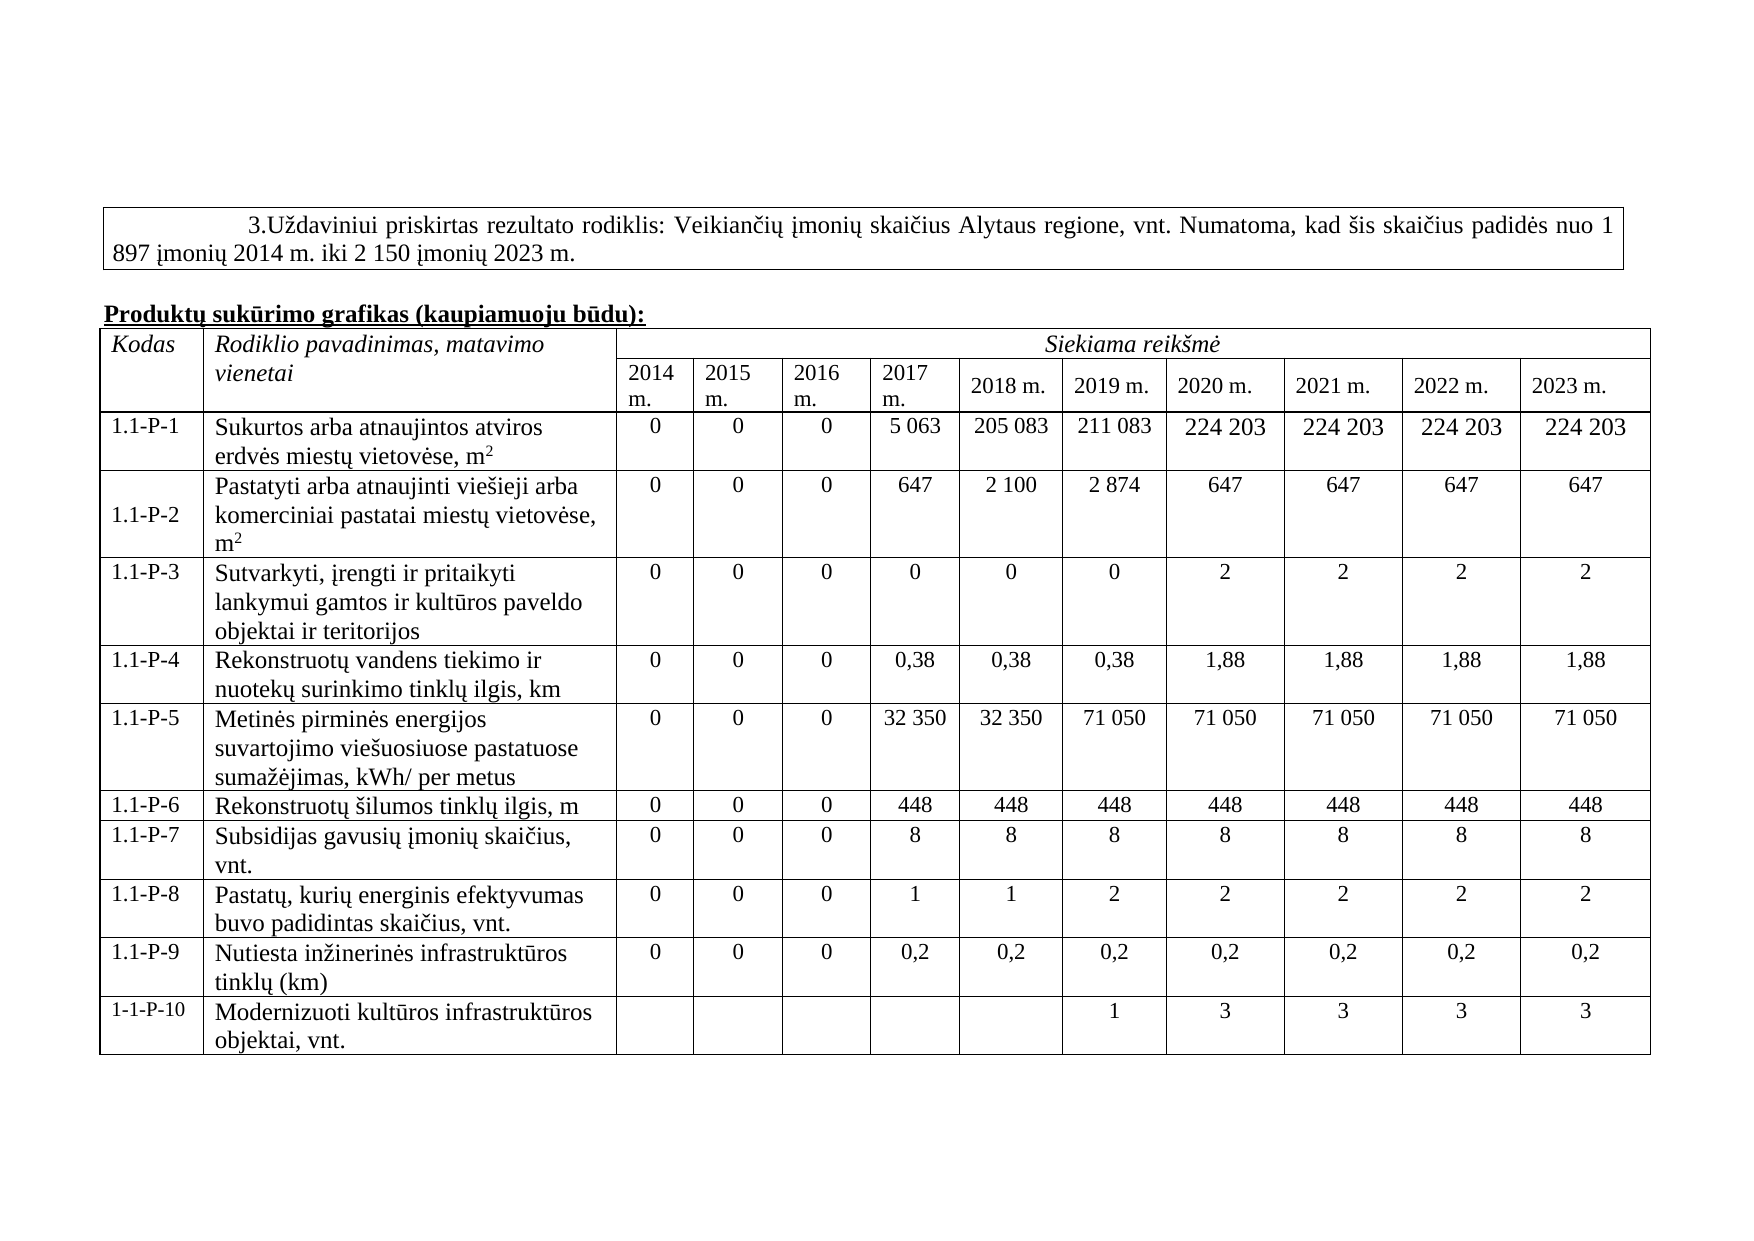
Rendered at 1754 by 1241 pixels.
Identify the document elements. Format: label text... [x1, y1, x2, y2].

table_header Rodiklio pavadinimas, matavimo vienetai [204, 329, 616, 411]
table_cell 1,88 [1167, 646, 1284, 703]
table_cell 2022 m. [1403, 359, 1520, 411]
table_cell [783, 997, 870, 1054]
table_cell 647 [1285, 471, 1402, 557]
table_cell 1.1-P-7 [101, 821, 203, 879]
table_cell 1,88 [1521, 646, 1650, 703]
table_cell 448 [1167, 791, 1284, 820]
table_cell Nutiesta inžinerinės infrastruktūros tinklų (km) [204, 938, 616, 996]
table_cell 71 050 [1403, 704, 1520, 790]
table_cell 71 050 [1285, 704, 1402, 790]
table_cell 211 083 [1063, 413, 1166, 470]
table_cell 0 [783, 791, 870, 820]
table_cell 2018 m. [960, 359, 1062, 411]
table_cell Modernizuoti kultūros infrastruktūros objektai, vnt. [204, 997, 616, 1054]
table_cell 8 [1167, 821, 1284, 879]
table_cell 0,38 [871, 646, 959, 703]
table_cell 0 [783, 938, 870, 996]
table_cell 0 [617, 558, 693, 644]
table_cell 2015 m. [694, 359, 782, 411]
table_cell 2 [1167, 880, 1284, 937]
table_cell 224 203 [1285, 413, 1402, 470]
table_cell [617, 997, 693, 1054]
table_cell 8 [1063, 821, 1166, 879]
table_cell 2016 m. [783, 359, 870, 411]
table_cell Sutvarkyti, įrengti ir pritaikyti lankymui gamtos ir kultūros paveldo objektai ir teritorijos [204, 558, 616, 644]
table_cell 2 874 [1063, 471, 1166, 557]
table_cell 1.1-P-5 [101, 704, 203, 790]
table_cell 2023 m. [1521, 359, 1650, 411]
table_cell 0 [960, 558, 1062, 644]
table_cell 2 [1403, 558, 1520, 644]
table_cell 1.1-P-8 [101, 880, 203, 937]
table_cell 5 063 [871, 413, 959, 470]
table_cell 0 [871, 558, 959, 644]
table_cell 0 [617, 938, 693, 996]
table_cell 224 203 [1403, 413, 1520, 470]
table_cell 1 [871, 880, 959, 937]
table_cell 224 203 [1521, 413, 1650, 470]
table_cell 1.1-P-2 [101, 471, 203, 557]
table_cell 0,2 [871, 938, 959, 996]
table_cell 448 [960, 791, 1062, 820]
table_cell 2 [1063, 880, 1166, 937]
table_cell 0 [694, 791, 782, 820]
table_cell 0,38 [960, 646, 1062, 703]
table_cell 0 [1063, 558, 1166, 644]
table_cell 0 [783, 880, 870, 937]
table_cell 2014 m. [617, 359, 693, 411]
table_cell 3 [1167, 997, 1284, 1054]
table_cell 448 [1063, 791, 1166, 820]
table_cell 1.1-P-3 [101, 558, 203, 644]
table_cell 0 [694, 471, 782, 557]
table_cell 0 [783, 646, 870, 703]
table_cell Pastatų, kurių energinis efektyvumas buvo padidintas skaičius, vnt. [204, 880, 616, 937]
table_cell 0 [783, 413, 870, 470]
table_cell 71 050 [1167, 704, 1284, 790]
table_cell 1-1-P-10 [101, 997, 203, 1054]
table_cell 8 [1403, 821, 1520, 879]
table_cell 1.1-P-4 [101, 646, 203, 703]
table_header Siekiama reikšmė [617, 329, 1650, 358]
table_cell [960, 997, 1062, 1054]
table_cell 8 [1285, 821, 1402, 879]
table_cell [871, 997, 959, 1054]
table_cell 0 [783, 821, 870, 879]
table_cell 0 [694, 646, 782, 703]
table_cell 0 [783, 558, 870, 644]
table_cell 2 [1521, 558, 1650, 644]
table_cell 1,88 [1285, 646, 1402, 703]
table_cell 647 [1521, 471, 1650, 557]
table_cell 32 350 [960, 704, 1062, 790]
table_cell 8 [871, 821, 959, 879]
table_cell 0 [694, 821, 782, 879]
table_cell 0 [694, 413, 782, 470]
table_cell 0 [617, 880, 693, 937]
table_cell Rekonstruotų vandens tiekimo ir nuotekų surinkimo tinklų ilgis, km [204, 646, 616, 703]
table_cell 224 203 [1167, 413, 1284, 470]
table_cell Subsidijas gavusių įmonių skaičius, vnt. [204, 821, 616, 879]
table_cell 0 [617, 704, 693, 790]
table_cell 1.1-P-9 [101, 938, 203, 996]
table_cell 2021 m. [1285, 359, 1402, 411]
table_cell 0 [617, 646, 693, 703]
table_cell 448 [1285, 791, 1402, 820]
table_cell 2 [1521, 880, 1650, 937]
table_cell 8 [1521, 821, 1650, 879]
table_cell 0,2 [1063, 938, 1166, 996]
table_cell 0 [694, 938, 782, 996]
table_cell [694, 997, 782, 1054]
table_cell 0 [694, 558, 782, 644]
table_cell 71 050 [1521, 704, 1650, 790]
table_cell 2019 m. [1063, 359, 1166, 411]
table_cell 0 [617, 821, 693, 879]
table_cell 0 [783, 471, 870, 557]
table_cell 2 [1285, 880, 1402, 937]
table_cell 8 [960, 821, 1062, 879]
table_cell 0,38 [1063, 646, 1166, 703]
table_cell 1 [1063, 997, 1166, 1054]
table_cell 32 350 [871, 704, 959, 790]
table_cell 1 [960, 880, 1062, 937]
table_header Kodas [101, 329, 203, 411]
table_cell 647 [871, 471, 959, 557]
table_cell 2 [1403, 880, 1520, 937]
table_cell 2 100 [960, 471, 1062, 557]
table_cell 0 [783, 704, 870, 790]
text Produktų sukūrimo grafikas (kaupiamuoju būdu): [103, 299, 1577, 328]
table_cell 0,2 [960, 938, 1062, 996]
table_cell 0 [617, 791, 693, 820]
text 3.Uždaviniui priskirtas rezultato rodiklis: Veikiančių įmonių skaičius Alytaus regione, vnt. Numatoma, kad šis skaičius padidės nuo 1 897 įmonių 2014 m. iki 2 150 įmonių 2023 m. [104, 208, 1623, 269]
table_cell 448 [1521, 791, 1650, 820]
table_cell Sukurtos arba atnaujintos atviros erdvės miestų vietovėse, m2 [204, 413, 616, 470]
table_cell 3 [1403, 997, 1520, 1054]
table_cell 1,88 [1403, 646, 1520, 703]
table_cell 0 [617, 413, 693, 470]
table_cell 205 083 [960, 413, 1062, 470]
table_cell Pastatyti arba atnaujinti viešieji arba komerciniai pastatai miestų vietovėse, m2 [204, 471, 616, 557]
table_cell 3 [1521, 997, 1650, 1054]
table_cell 2 [1167, 558, 1284, 644]
table_cell 0,2 [1285, 938, 1402, 996]
table_cell 448 [871, 791, 959, 820]
table_cell 1.1-P-1 [101, 413, 203, 470]
table_cell 0 [694, 704, 782, 790]
table_cell 647 [1403, 471, 1520, 557]
table_cell 0,2 [1403, 938, 1520, 996]
table_cell 71 050 [1063, 704, 1166, 790]
table_cell 2020 m. [1167, 359, 1284, 411]
table_cell 1.1-P-6 [101, 791, 203, 820]
table_cell 2017 m. [871, 359, 959, 411]
table_cell 0,2 [1167, 938, 1284, 996]
table_cell 2 [1285, 558, 1402, 644]
table_cell Metinės pirminės energijos suvartojimo viešuosiuose pastatuose sumažėjimas, kWh/ per metus [204, 704, 616, 790]
table_cell Rekonstruotų šilumos tinklų ilgis, m [204, 791, 616, 820]
table_cell 0 [694, 880, 782, 937]
table_cell 0 [617, 471, 693, 557]
table_cell 0,2 [1521, 938, 1650, 996]
table_cell 3 [1285, 997, 1402, 1054]
table_cell 448 [1403, 791, 1520, 820]
table_cell 647 [1167, 471, 1284, 557]
